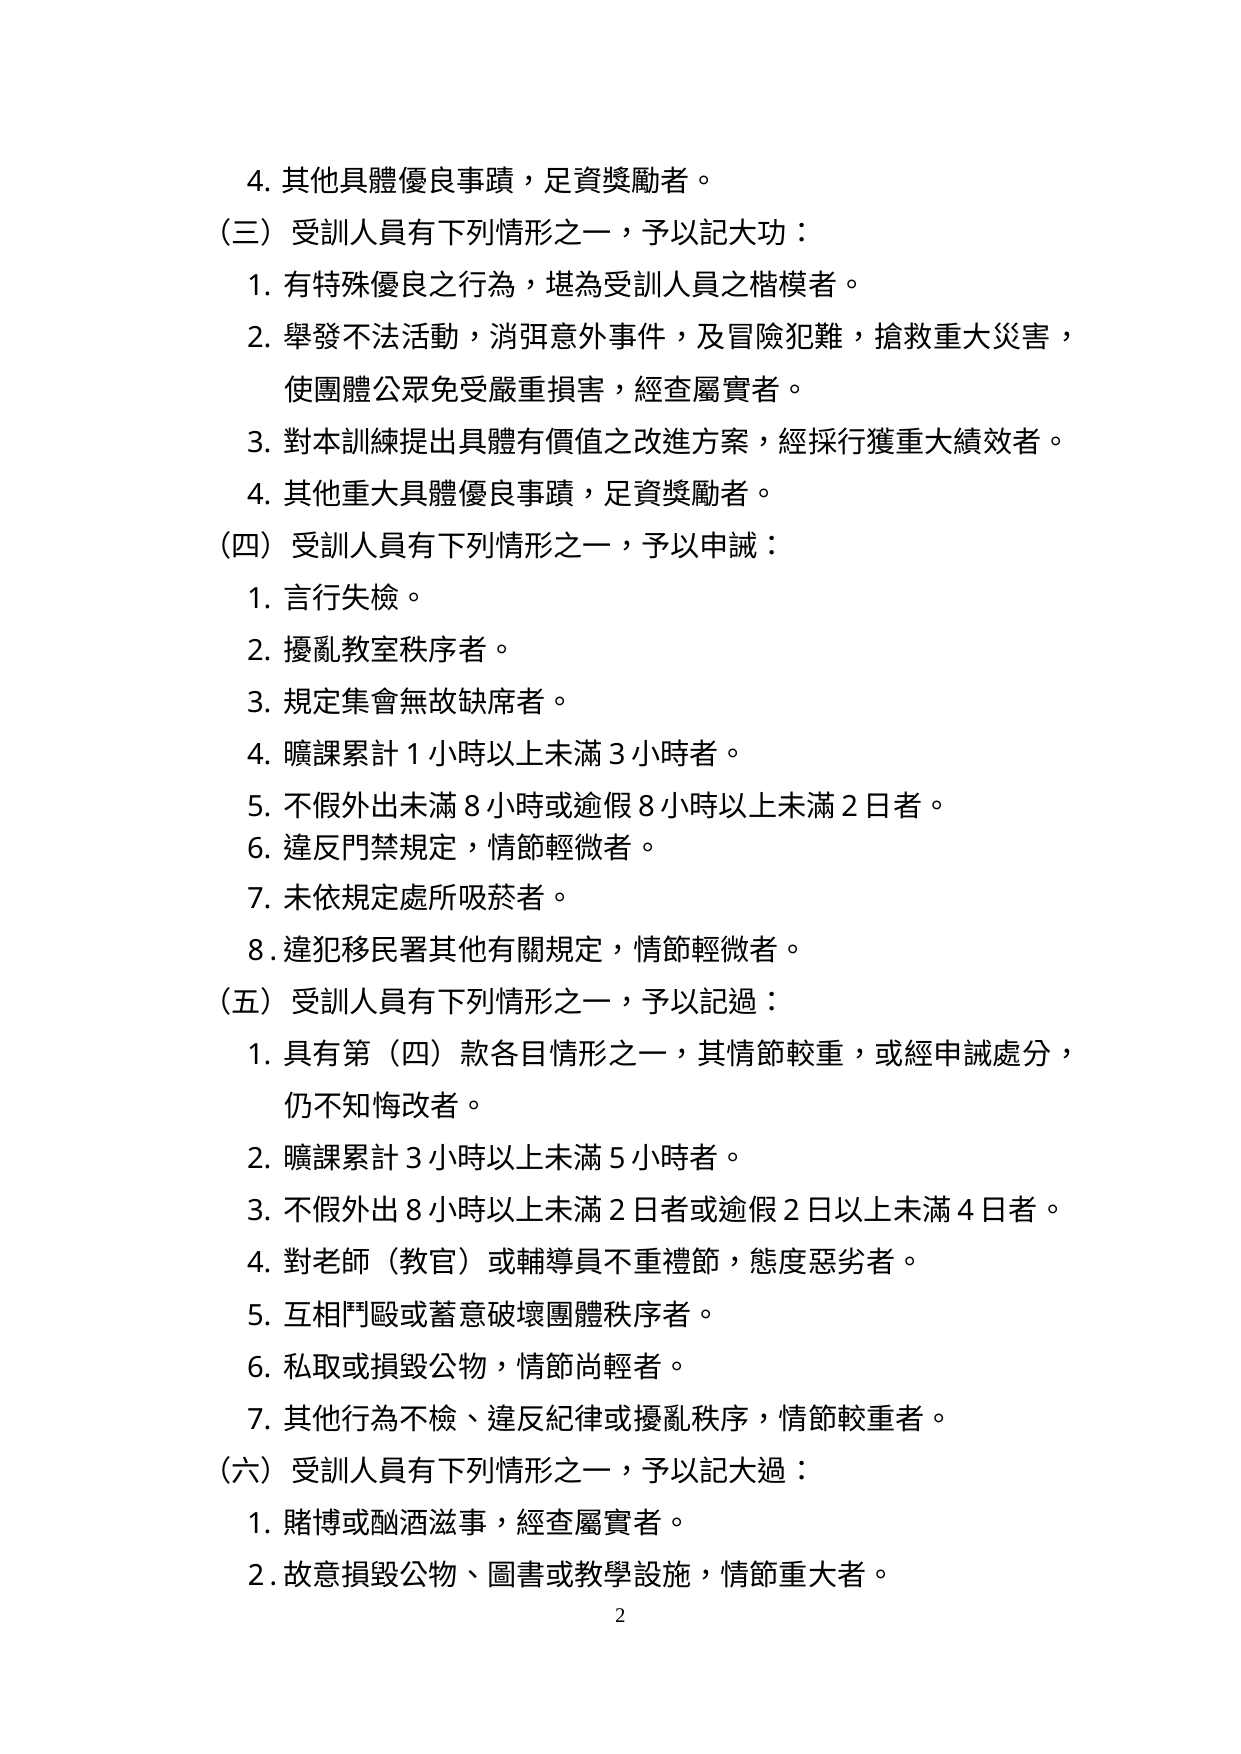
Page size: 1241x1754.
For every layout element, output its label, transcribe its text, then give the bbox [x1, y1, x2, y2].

list 其他重大具體優良事蹟，足資獎勵者。 [247, 462, 1053, 514]
list 不假外出未滿8小時或逾假8小時以上未滿2日者。 [247, 775, 1053, 827]
list 未依規定處所吸菸者。 [247, 867, 1053, 919]
list 其他行為不檢、違反紀律或擾亂秩序，情節較重者。 [247, 1387, 1053, 1439]
list 其他具體優良事蹟，足資獎勵者。 [247, 150, 1053, 202]
list 擾亂教室秩序者。 [247, 619, 1053, 671]
list 對老師（教官）或輔導員不重禮節，態度惡劣者。 [247, 1231, 1053, 1283]
list 有特殊優良之行為，堪為受訓人員之楷模者。 [247, 254, 1053, 306]
list 曠課累計1小時以上未滿3小時者。 [247, 723, 1053, 775]
list 互相鬥毆或蓄意破壞團體秩序者。 [247, 1283, 1053, 1335]
list 言行失檢。 [247, 567, 1053, 619]
list 受訓人員有下列情形之一，予以記過： [202, 971, 1053, 1023]
list 受訓人員有下列情形之一，予以記大過： [202, 1439, 1053, 1492]
list 受訓人員有下列情形之一，予以記大功： [202, 202, 1053, 254]
list 舉發不法活動，消弭意外事件，及冒險犯難，搶救重大災害，使團體公眾免受嚴重損害，經查屬實者。 [247, 306, 1053, 410]
list 不假外出8小時以上未滿2日者或逾假2日以上未滿4日者。 [247, 1179, 1053, 1231]
list 私取或損毀公物，情節尚輕者。 [247, 1335, 1053, 1387]
list 規定集會無故缺席者。 [247, 671, 1053, 723]
list 違犯移民署其他有關規定，情節輕微者。 [247, 919, 1053, 971]
list 故意損毀公物、圖書或教學設施，情節重大者。 [247, 1544, 1053, 1596]
list 賭博或酗酒滋事，經查屬實者。 [247, 1492, 1053, 1544]
list 具有第（四）款各目情形之一，其情節較重，或經申誡處分，仍不知悔改者。 [247, 1023, 1053, 1127]
list 違反門禁規定，情節輕微者。 [247, 827, 1053, 867]
list 曠課累計3小時以上未滿5小時者。 [247, 1127, 1053, 1179]
list 對本訓練提出具體有價值之改進方案，經採行獲重大績效者。 [247, 410, 1053, 462]
list 受訓人員有下列情形之一，予以申誡： [202, 514, 1053, 567]
